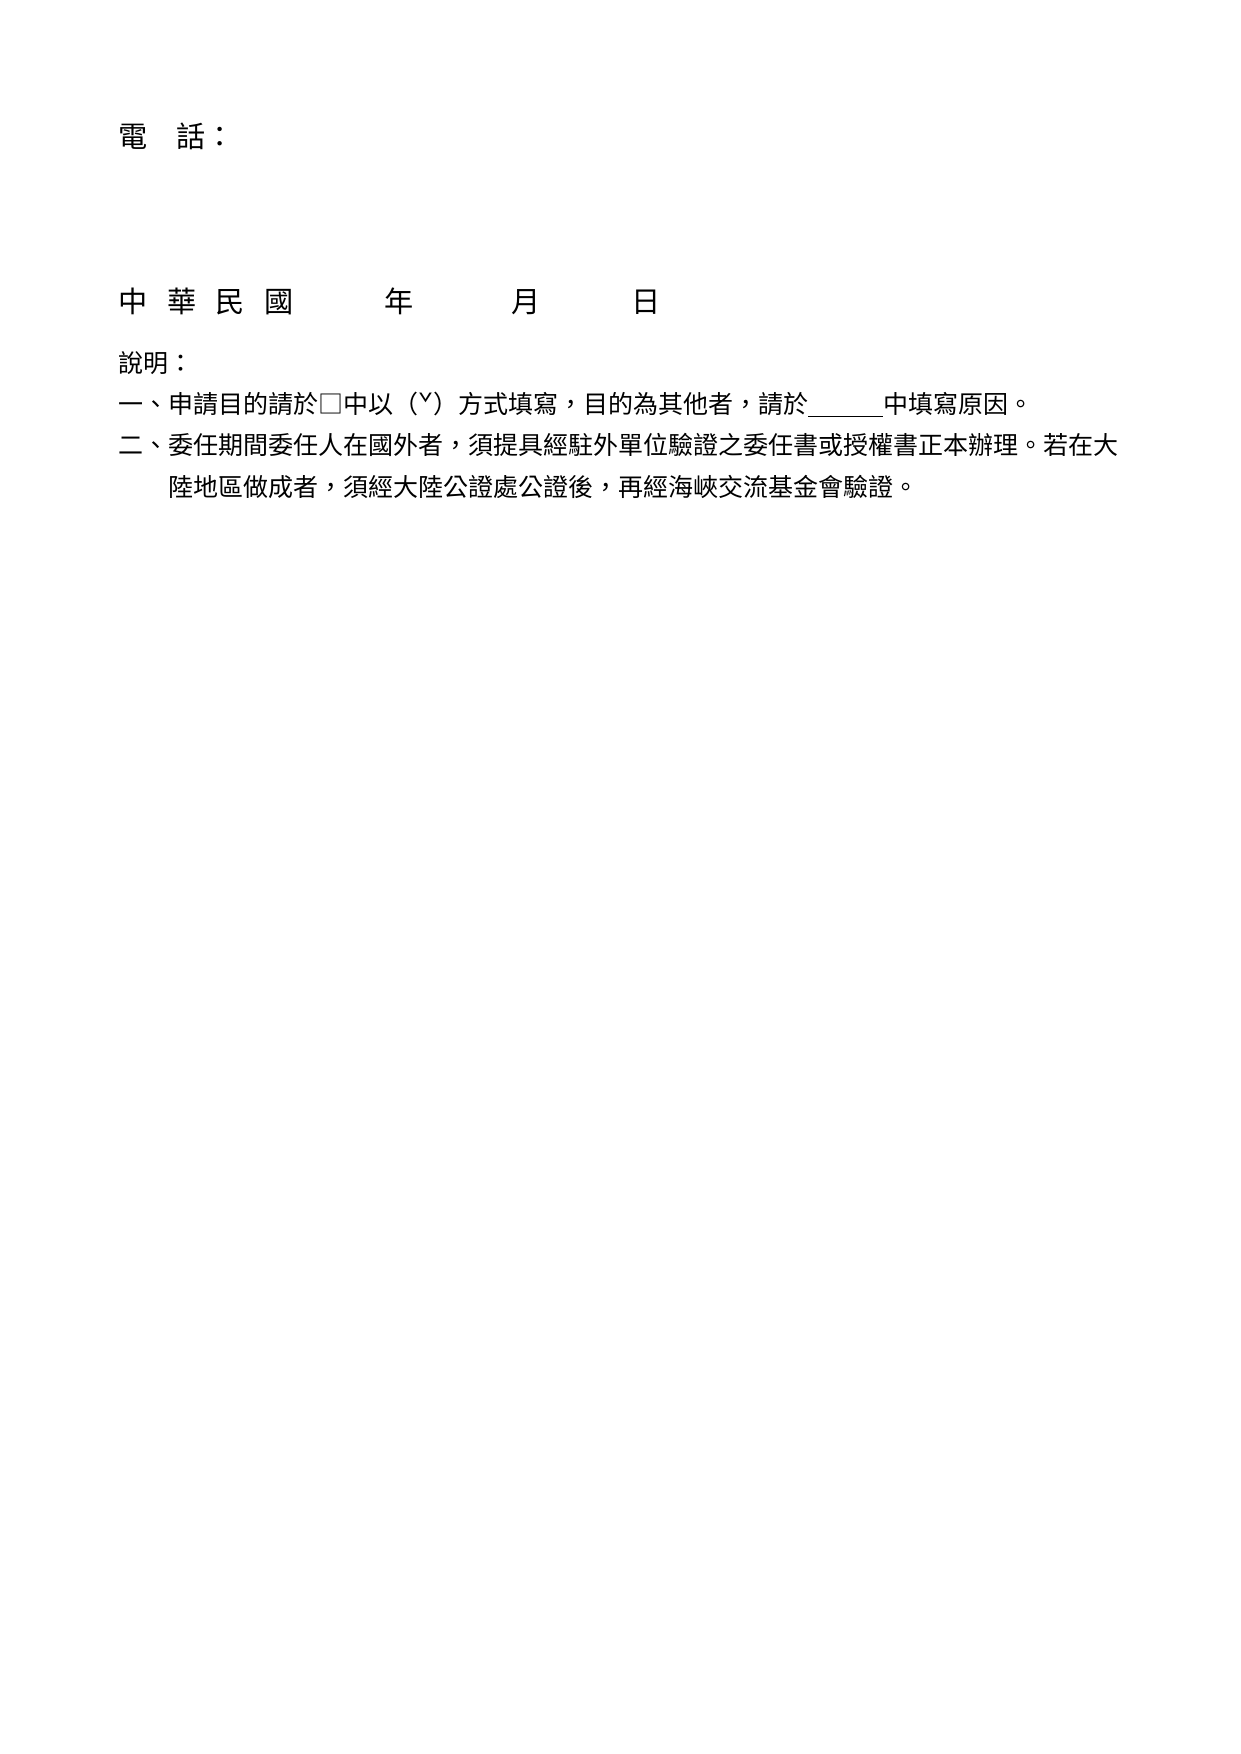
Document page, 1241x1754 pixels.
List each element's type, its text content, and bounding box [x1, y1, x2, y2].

text 中 華 民 國 年 月 日 [118, 258, 1122, 341]
text 二、委任期間委任人在國外者，須提具經駐外單位驗證之委任書或授權書正本辦理。若在大陸地區做成者，須經大陸公證處公證後，再經海峽交流基金會驗證。 [118, 423, 1122, 506]
text 說明： 一、申請目的請於□中以（ˇ）方式填寫，目的為其他者，請於 中填寫原因。 [118, 341, 1122, 423]
text 電 話： [118, 93, 1122, 176]
